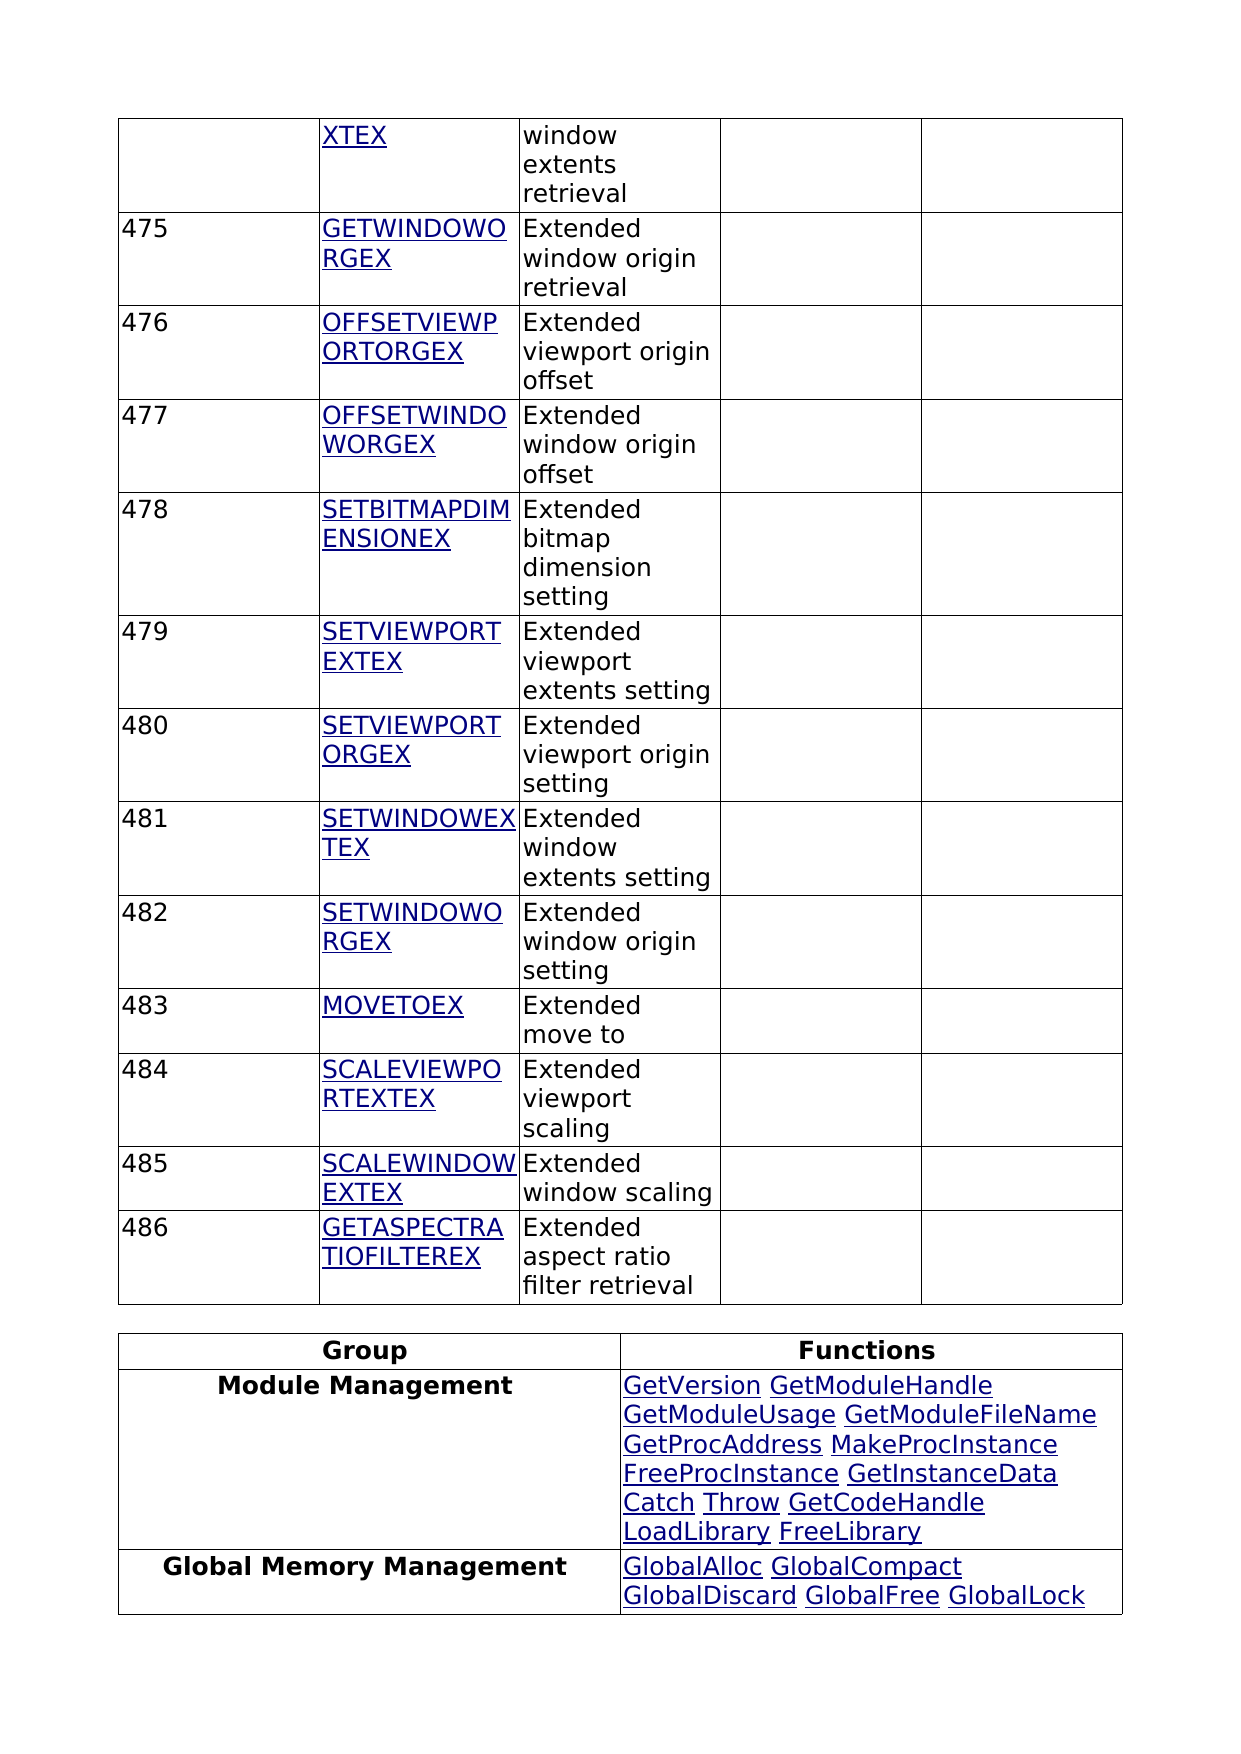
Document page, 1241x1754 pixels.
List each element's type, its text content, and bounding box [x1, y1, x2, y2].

table_cell 485 [119, 1147, 319, 1210]
table_cell [721, 493, 921, 614]
table_cell GetVersion GetModuleHandle GetModuleUsage GetModuleFileName GetProcAddress MakeProcInstance FreeProcInstance GetInstanceData Catch Throw GetCodeHandle LoadLibrary FreeLibrary [621, 1370, 1122, 1549]
table_cell Extended viewport extents setting [520, 616, 720, 708]
table_cell OFFSETWINDOWORGEX [320, 400, 519, 492]
table_cell [721, 1054, 921, 1146]
table_cell [922, 213, 1122, 305]
table_cell 486 [119, 1211, 319, 1304]
table_cell [721, 896, 921, 988]
table_cell [721, 119, 921, 212]
table_cell [721, 802, 921, 895]
table_cell SETBITMAPDIMENSIONEX [320, 493, 519, 614]
table_cell Extended window origin setting [520, 896, 720, 988]
table_cell SETWINDOWORGEX [320, 896, 519, 988]
table_cell SETVIEWPORTEXTEX [320, 616, 519, 708]
table_cell GETASPECTRATIOFILTEREX [320, 1211, 519, 1304]
table_cell Extended bitmap dimension setting [520, 493, 720, 614]
table_cell Extended window scaling [520, 1147, 720, 1210]
table_cell Extended window extents setting [520, 802, 720, 895]
table_cell 482 [119, 896, 319, 988]
table_cell [922, 802, 1122, 895]
table_cell 483 [119, 989, 319, 1052]
table_cell Extended aspect ratio filter retrieval [520, 1211, 720, 1304]
table_cell XTEX [320, 119, 519, 212]
table_cell Extended viewport scaling [520, 1054, 720, 1146]
table_cell [721, 709, 921, 801]
table_cell Extended window origin retrieval [520, 213, 720, 305]
table_cell [922, 306, 1122, 398]
table_cell Extended move to [520, 989, 720, 1052]
table_cell [721, 616, 921, 708]
table_cell 477 [119, 400, 319, 492]
table_cell GETWINDOWORGEX [320, 213, 519, 305]
table_cell [922, 709, 1122, 801]
table_cell [119, 119, 319, 212]
table_header Functions [621, 1334, 1122, 1368]
table_cell Extended viewport origin offset [520, 306, 720, 398]
table_cell SETWINDOWEXTEX [320, 802, 519, 895]
table_cell 481 [119, 802, 319, 895]
table_cell 479 [119, 616, 319, 708]
table_cell SCALEVIEWPORTEXTEX [320, 1054, 519, 1146]
table_cell [922, 119, 1122, 212]
table_cell [721, 213, 921, 305]
table_cell OFFSETVIEWPORTORGEX [320, 306, 519, 398]
table_cell [922, 616, 1122, 708]
table_cell [721, 989, 921, 1052]
table_cell [922, 493, 1122, 614]
table_cell Module Management [119, 1370, 620, 1549]
table_cell [721, 400, 921, 492]
table_cell [922, 400, 1122, 492]
table_header Group [119, 1334, 620, 1368]
table_cell [721, 1211, 921, 1304]
table_cell SETVIEWPORTORGEX [320, 709, 519, 801]
table_cell [922, 1054, 1122, 1146]
table_cell window extents retrieval [520, 119, 720, 212]
table_cell [721, 1147, 921, 1210]
table_cell Extended window origin offset [520, 400, 720, 492]
table_cell [922, 1211, 1122, 1304]
table_cell MOVETOEX [320, 989, 519, 1052]
table_cell [922, 989, 1122, 1052]
table_cell SCALEWINDOWEXTEX [320, 1147, 519, 1210]
table_cell 478 [119, 493, 319, 614]
table_cell 484 [119, 1054, 319, 1146]
table_cell [922, 1147, 1122, 1210]
table_cell [721, 306, 921, 398]
table_cell Extended viewport origin setting [520, 709, 720, 801]
table_cell [922, 896, 1122, 988]
table_cell 476 [119, 306, 319, 398]
table_cell 480 [119, 709, 319, 801]
table_cell GlobalAlloc GlobalCompact GlobalDiscard GlobalFree GlobalLock [621, 1550, 1122, 1614]
table_cell 475 [119, 213, 319, 305]
table_cell Global Memory Management [119, 1550, 620, 1614]
